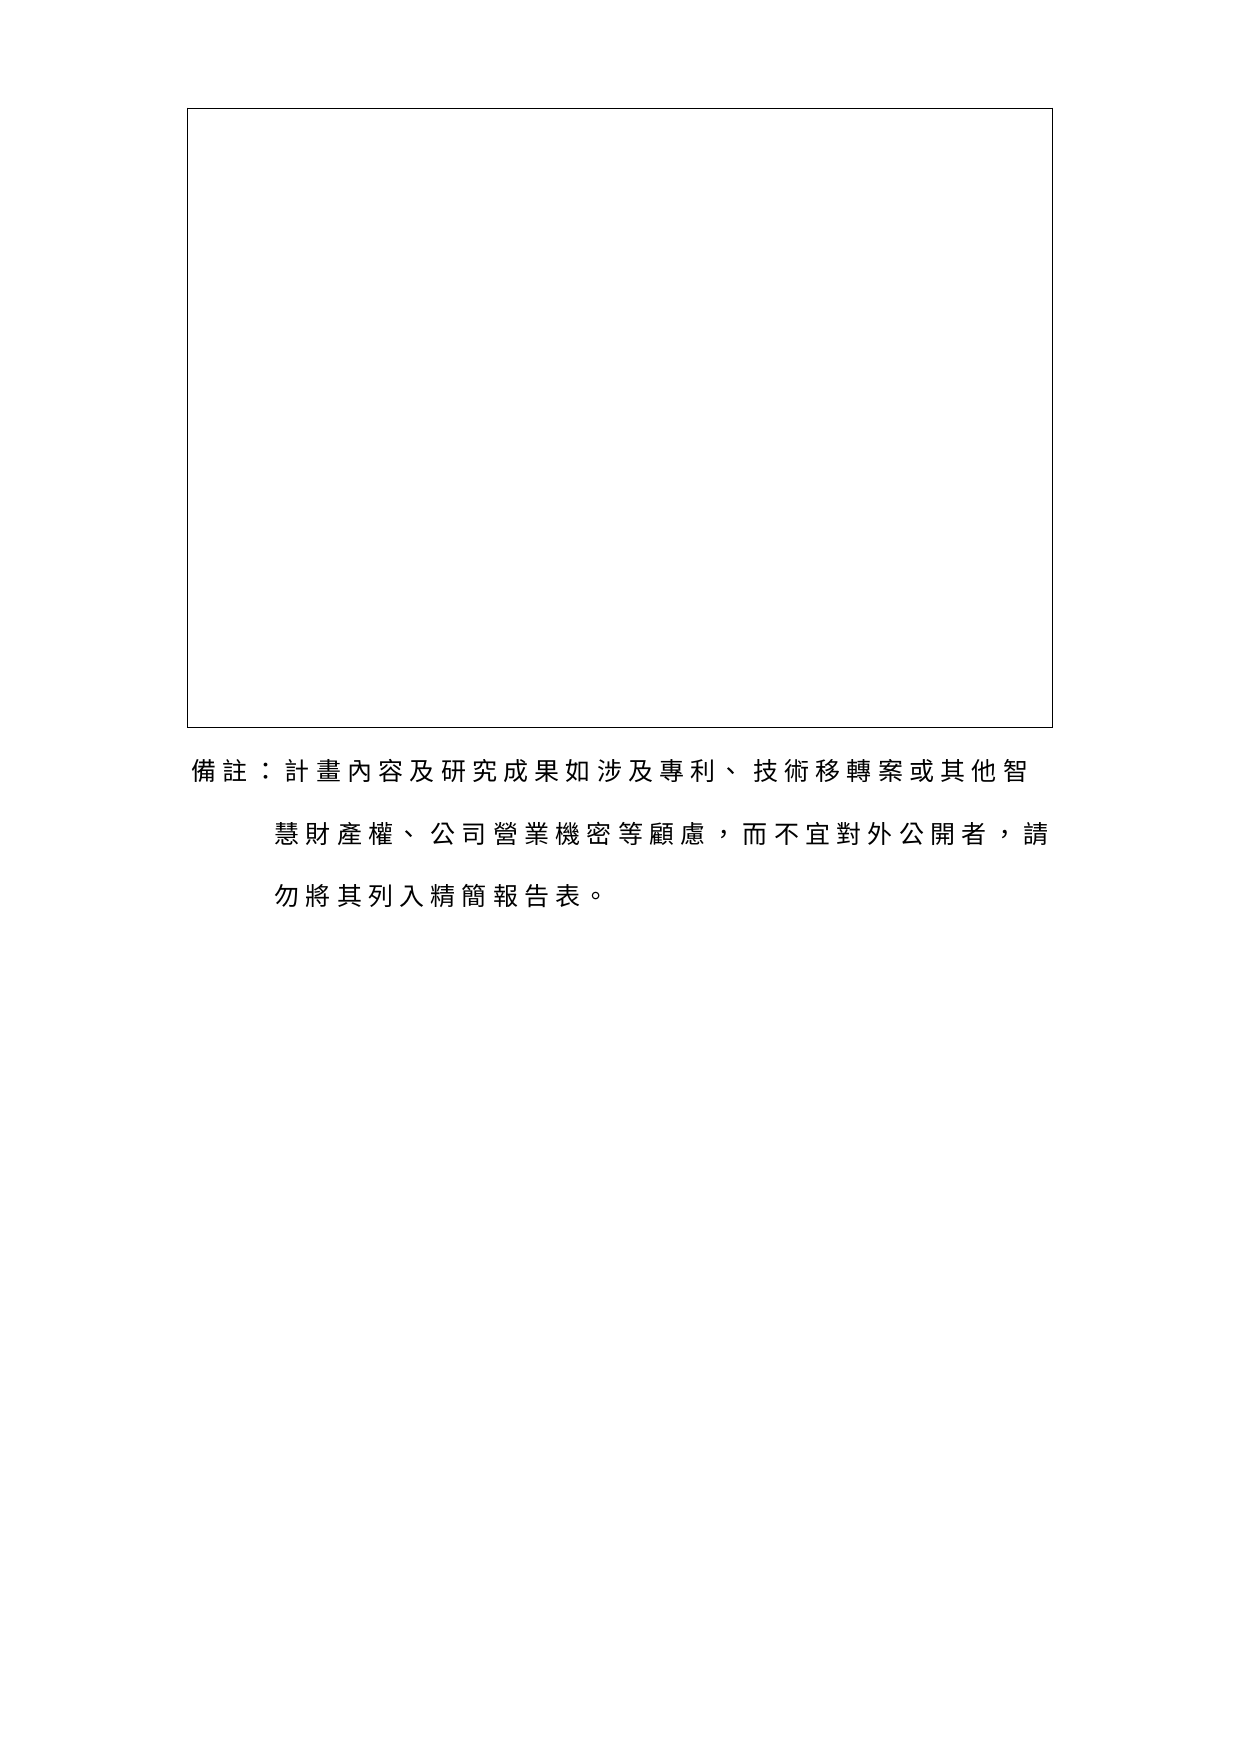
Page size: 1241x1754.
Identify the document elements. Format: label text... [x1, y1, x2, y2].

table_cell [188, 109, 1052, 727]
text 備註：計畫內容及研究成果如涉及專利、技術移轉案或其他智慧財產權、公司營業機密等顧慮，而不宜對外公開者，請勿將其列入精簡報告表。 [188, 728, 1052, 916]
